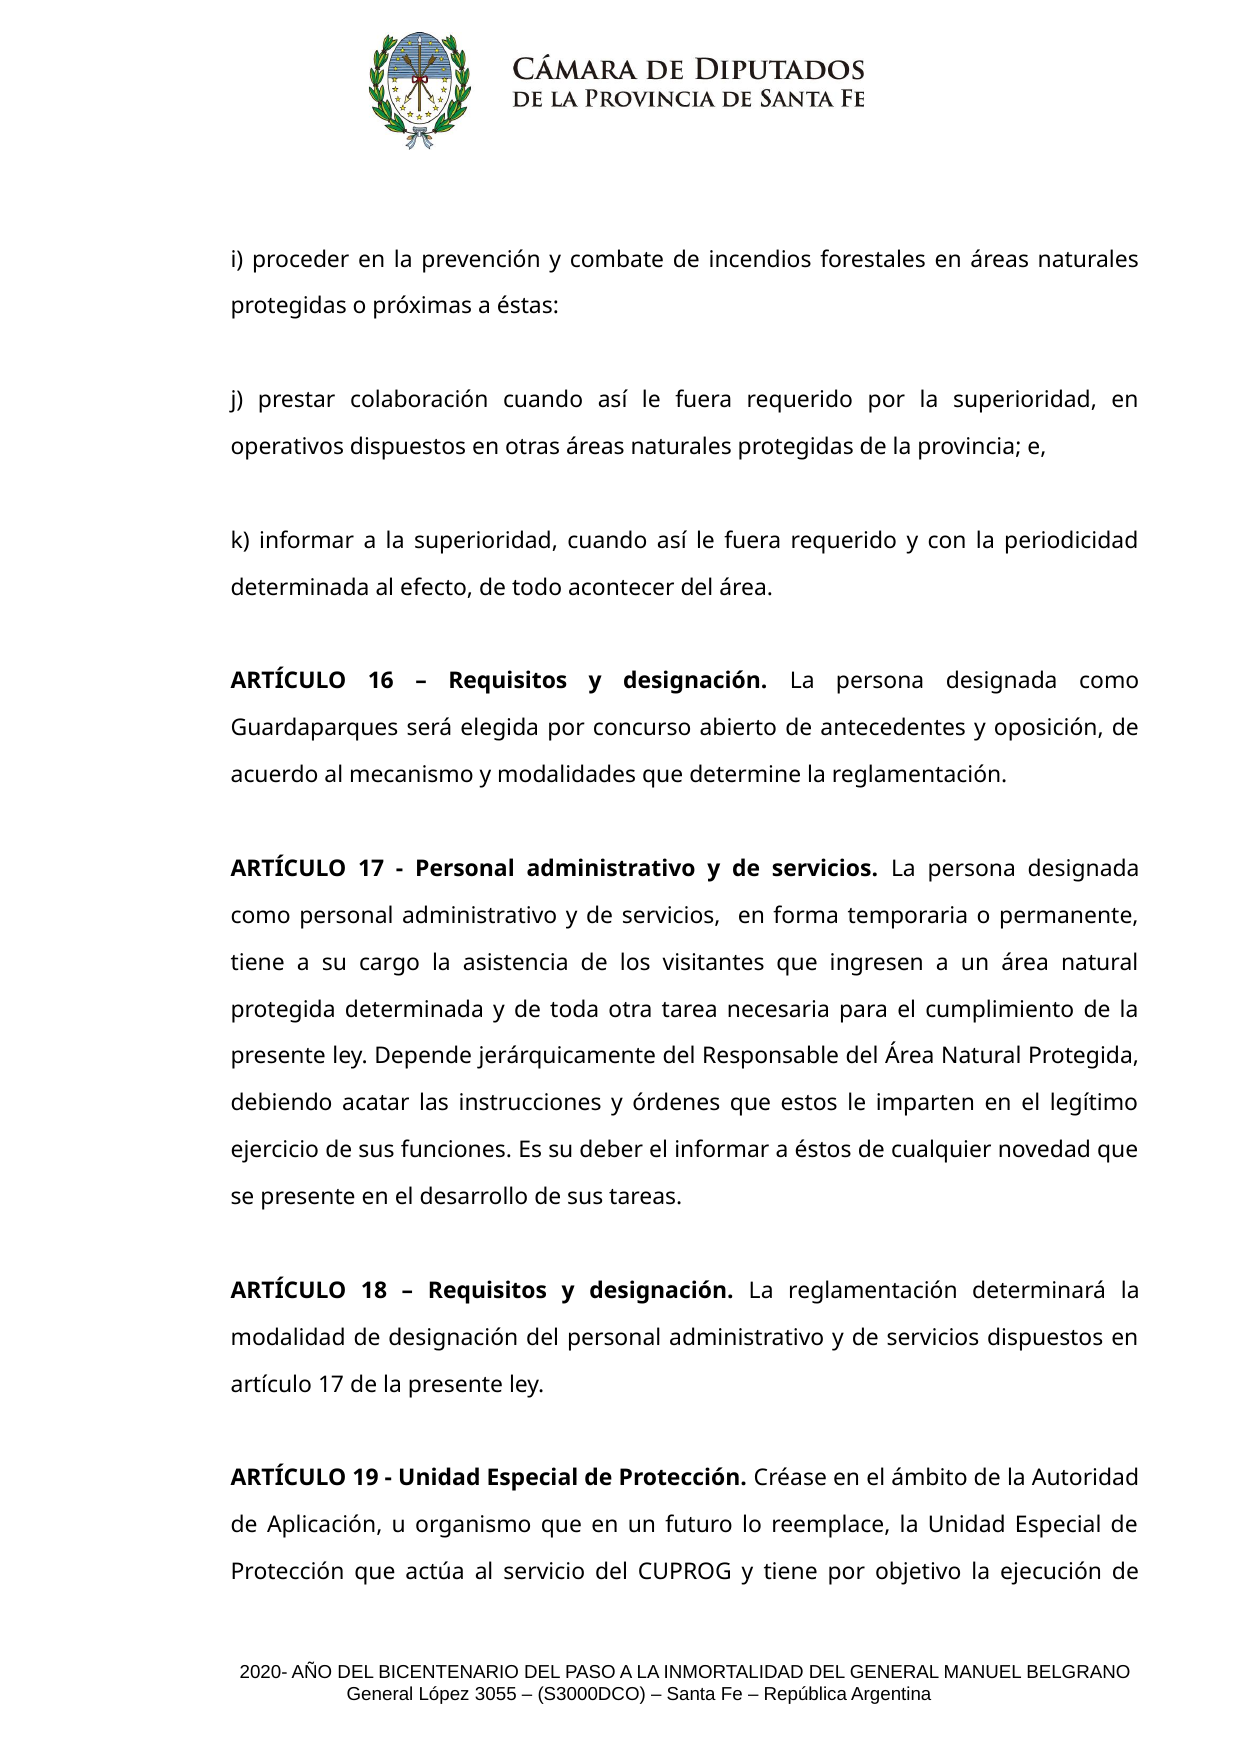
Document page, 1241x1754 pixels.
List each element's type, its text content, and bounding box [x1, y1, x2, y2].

text i) proceder en la prevención y combate de incendios forestales en áreas naturales protegidas o próximas a éstas: [230, 242, 1140, 321]
text k) informar a la superioridad, cuando así le fuera requerido y con la periodicidad determinada al efecto, de todo acontecer del área. [230, 524, 1140, 602]
text ARTÍCULO 16 – Requisitos y designación. La persona designada como Guardaparques será elegida por concurso abierto de antecedentes y oposición, de acuerdo al mecanismo y modalidades que determine la reglamentación. [230, 664, 1140, 789]
text ARTÍCULO 17 - Personal administrativo y de servicios. La persona designada como personal administrativo y de servicios, en forma temporaria o permanente, tiene a su cargo la asistencia de los visitantes que ingresen a un área natural protegida determinada y de toda otra tarea necesaria para el cumplimiento de la presente ley. Depende jerárquicamente del Responsable del Área Natural Protegida, debiendo acatar las instrucciones y órdenes que estos le imparten en el legítimo ejercicio de sus funciones. Es su deber el informar a éstos de cualquier novedad que se presente en el desarrollo de sus tareas. [230, 852, 1140, 1211]
picture [368, 32, 864, 154]
text j) prestar colaboración cuando así le fuera requerido por la superioridad, en operativos dispuestos en otras áreas naturales protegidas de la provincia; e, [230, 383, 1140, 461]
text ARTÍCULO 18 – Requisitos y designación. La reglamentación determinará la modalidad de designación del personal administrativo y de servicios dispuestos en artículo 17 de la presente ley. [230, 1274, 1140, 1399]
text ARTÍCULO 19 - Unidad Especial de Protección. Créase en el ámbito de la Autoridad de Aplicación, u organismo que en un futuro lo reemplace, la Unidad Especial de Protección que actúa al servicio del CUPROG y tiene por objetivo la ejecución de [230, 1461, 1140, 1586]
